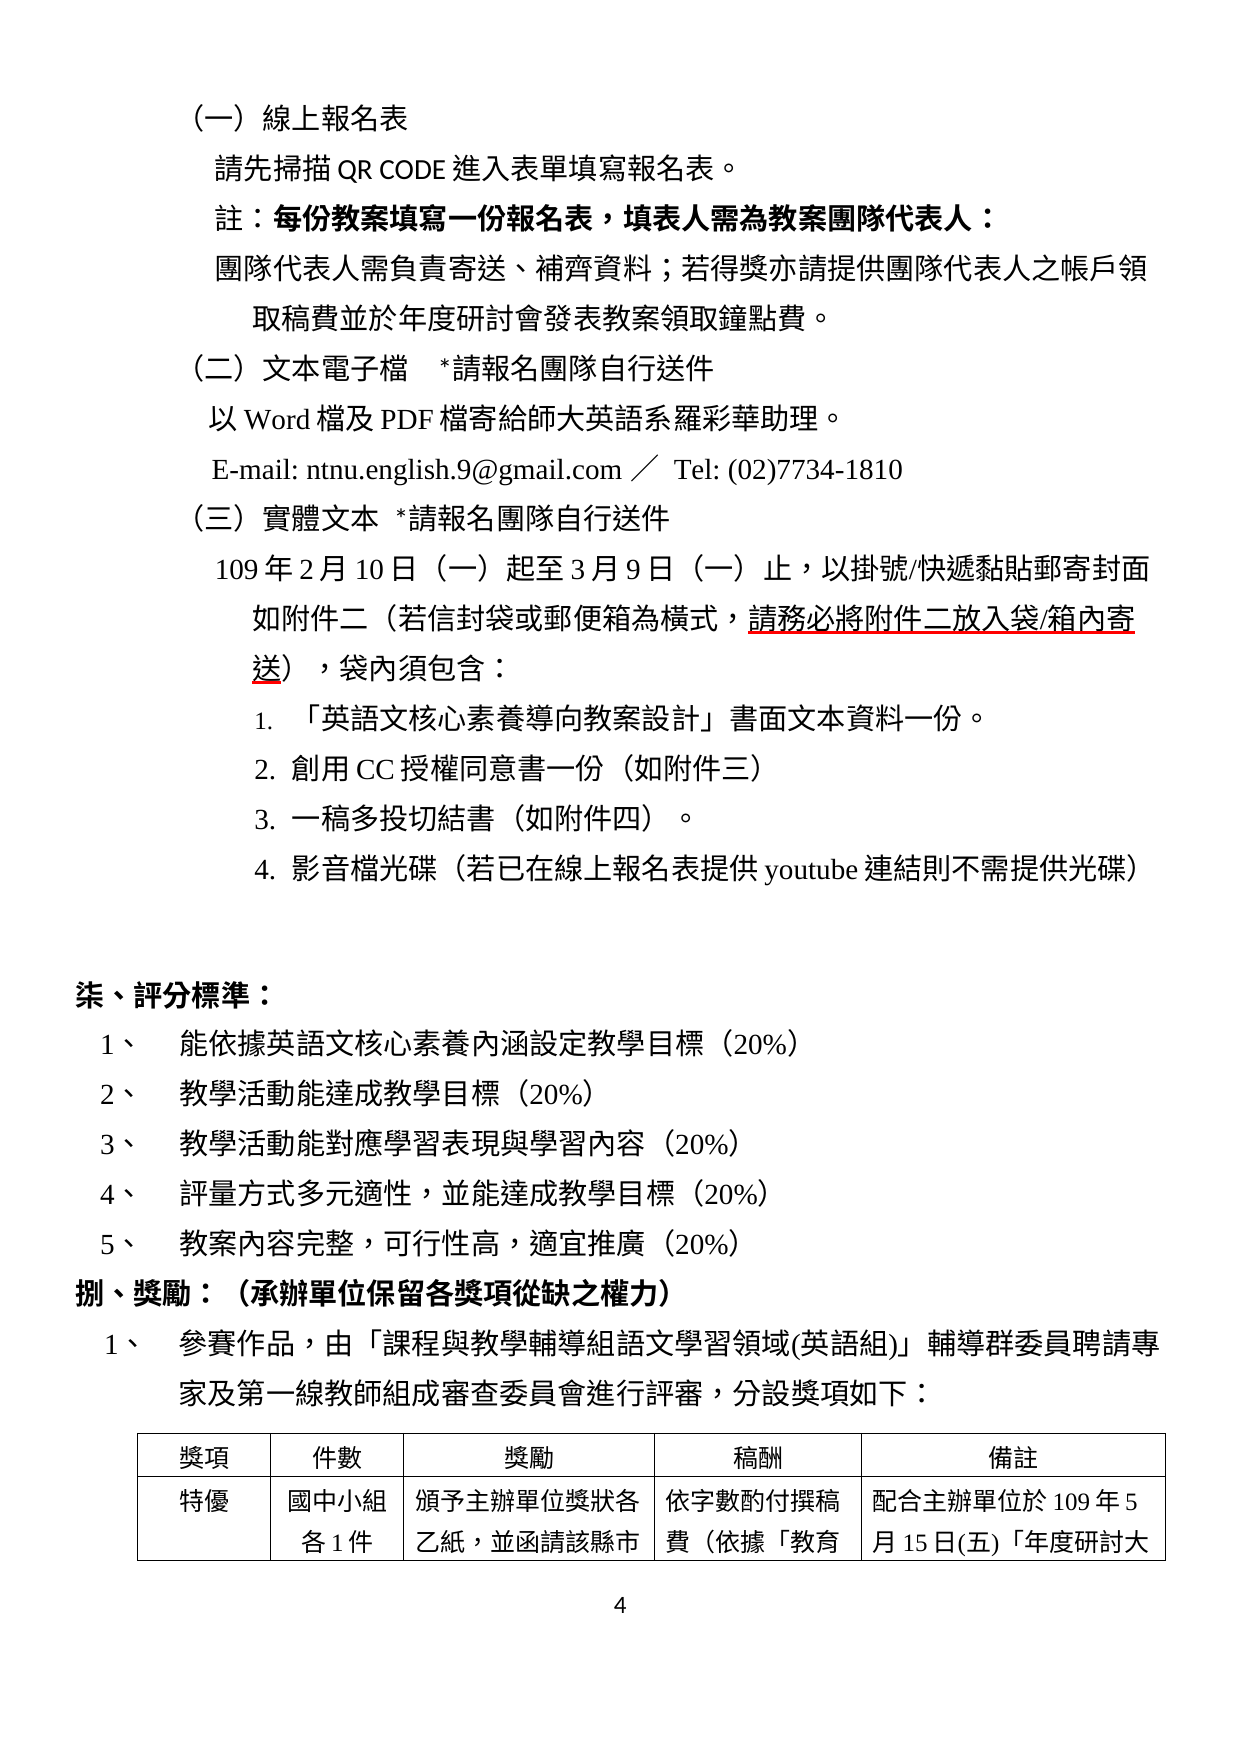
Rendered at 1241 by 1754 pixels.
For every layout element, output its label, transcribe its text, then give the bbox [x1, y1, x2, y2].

list 團隊代表人需負責寄送、補齊資料；若得獎亦請提供團隊代表人之帳戶領取稿費並於年度研討會發表教案領取鐘點費。 [175, 239, 1165, 339]
table_header 稿酬 [655, 1434, 861, 1476]
list 教學活動能達成教學目標（20%） [100, 1064, 1165, 1114]
table_header 獎勵 [404, 1434, 654, 1476]
list 「英語文核心素養導向教案設計」書面文本資料一份。 [254, 689, 1165, 739]
list 以Word檔及PDF檔寄給師大英語系羅彩華助理。 [175, 389, 1165, 439]
table_cell 頒予主辦單位獎狀各乙紙，並函請該縣市 [404, 1477, 654, 1560]
list （三）實體文本 *請報名團隊自行送件 [175, 489, 1165, 539]
list 參賽作品，由「課程與教學輔導組語文學習領域(英語組)」輔導群委員聘請專家及第一線教師組成審查委員會進行評審，分設獎項如下： [104, 1314, 1165, 1414]
table_header 備註 [862, 1434, 1165, 1476]
table_cell 國中小組 各1件 [271, 1477, 403, 1560]
list 註：每份教案填寫一份報名表，填表人需為教案團隊代表人： [175, 189, 1165, 239]
list 請先掃描QR CODE進入表單填寫報名表。 [175, 139, 1165, 189]
list 教學活動能對應學習表現與學習內容（20%） [100, 1114, 1165, 1164]
text 捌、獎勵：（承辦單位保留各獎項從缺之權力） [75, 1264, 1165, 1314]
table_cell 配合主辦單位於109年5月15日(五)「年度研討大 [862, 1477, 1165, 1560]
list 一稿多投切結書（如附件四）。 [254, 789, 1165, 839]
list 創用CC授權同意書一份（如附件三） [254, 739, 1165, 789]
list （一）線上報名表 [175, 89, 1165, 139]
list 影音檔光碟（若已在線上報名表提供youtube連結則不需提供光碟） [254, 839, 1165, 889]
table_cell 依字數酌付撰稿費（依據「教育 [655, 1477, 861, 1560]
list （二）文本電子檔 *請報名團隊自行送件 [175, 339, 1165, 389]
table_cell 特優 [138, 1477, 270, 1560]
list 109年2月10日（一）起至3月9日（一）止，以掛號/快遞黏貼郵寄封面如附件二（若信封袋或郵便箱為橫式，請務必將附件二放入袋/箱內寄送），袋內須包含： [175, 539, 1165, 689]
list 教案內容完整，可行性高，適宜推廣（20%） [100, 1214, 1165, 1264]
list 評量方式多元適性，並能達成教學目標（20%） [100, 1164, 1165, 1214]
table_header 件數 [271, 1434, 403, 1476]
list 能依據英語文核心素養內涵設定教學目標（20%） [100, 1014, 1165, 1064]
list E-mail: ntnu.english.9@gmail.com ／ Tel: (02)7734-1810 [175, 439, 1165, 489]
table_header 獎項 [138, 1434, 270, 1476]
text 柒、評分標準： [75, 952, 1165, 1014]
